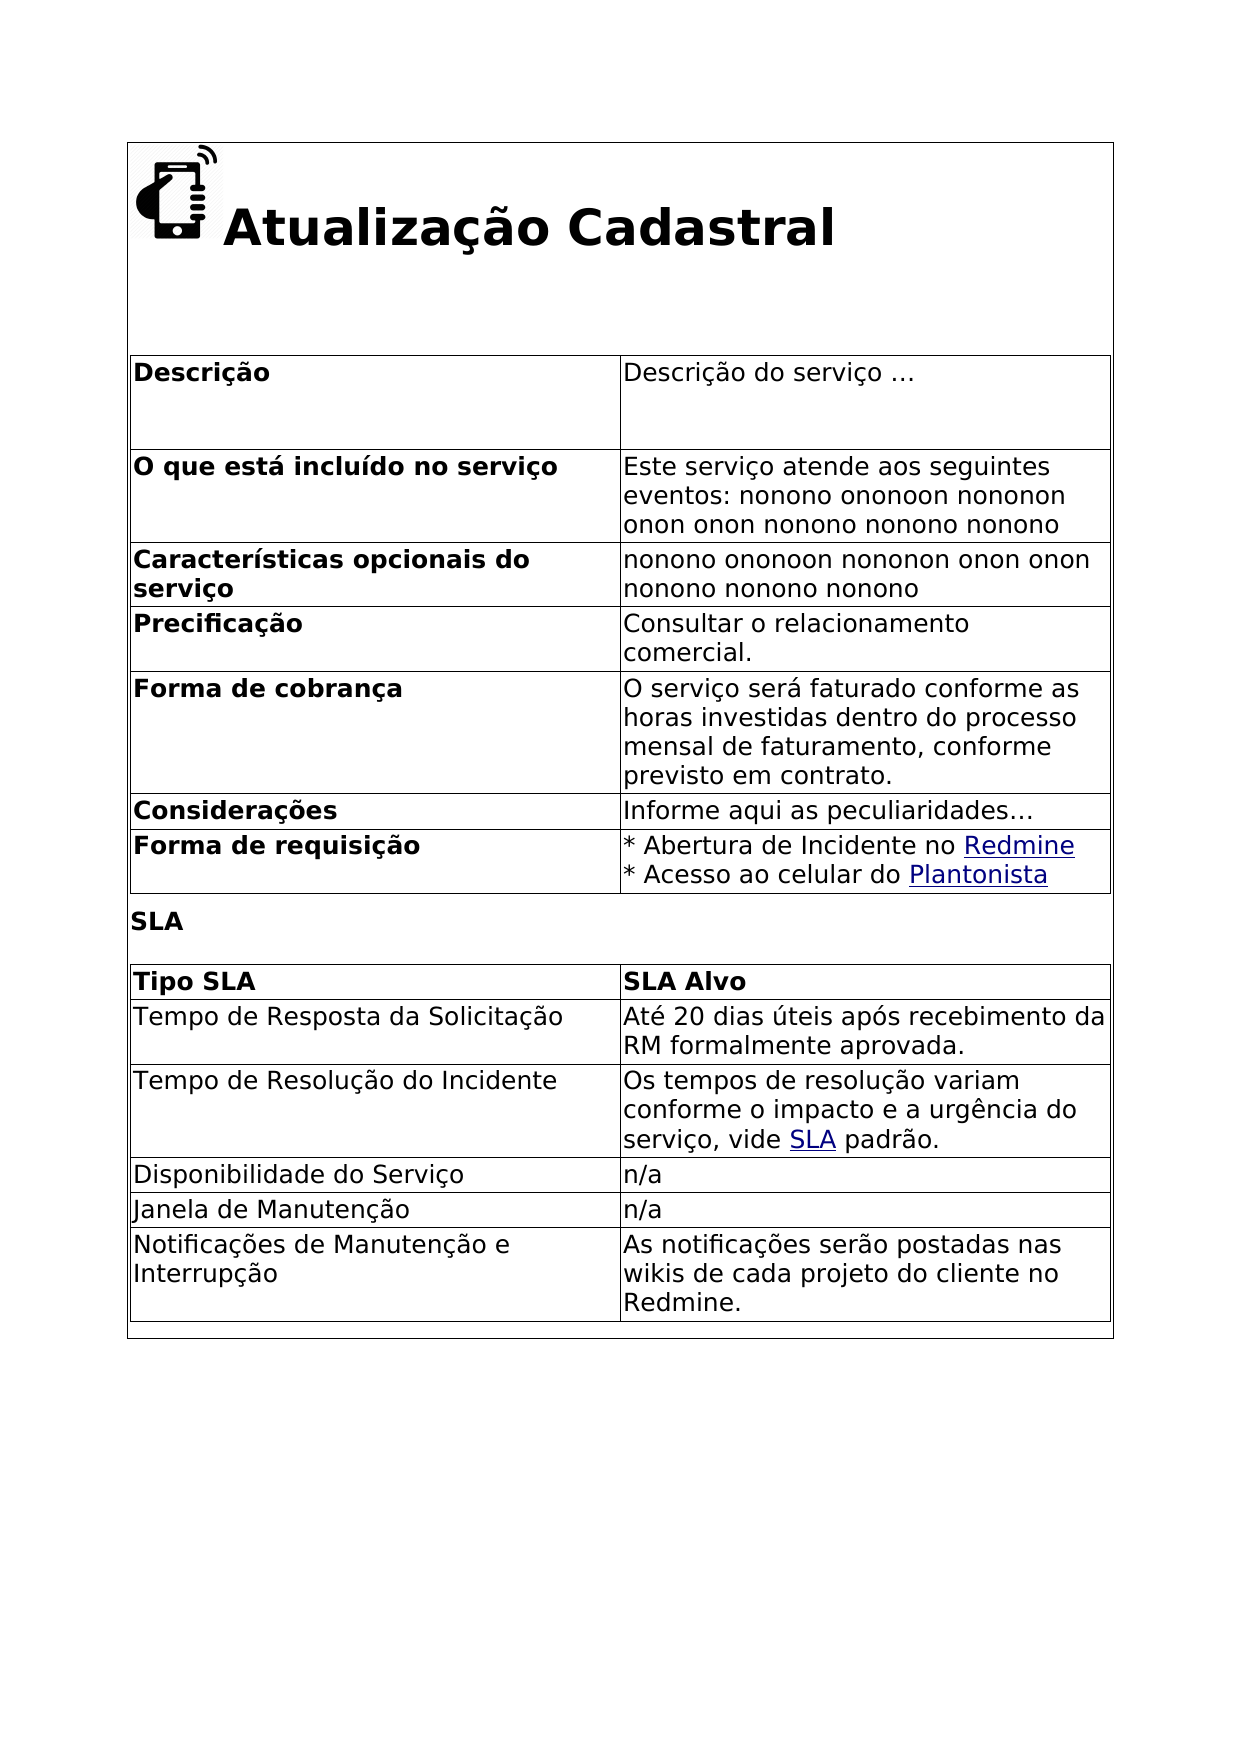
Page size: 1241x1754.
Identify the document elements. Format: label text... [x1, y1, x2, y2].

table_cell Precificação [131, 607, 620, 671]
table_cell Tempo de Resolução do Incidente [131, 1065, 620, 1157]
table_cell nonono ononoon nononon onon onon nonono nonono nonono [621, 543, 1110, 606]
table_header Tipo SLA [131, 965, 620, 999]
table_cell * Abertura de Incidente no Redmine * Acesso ao celular do Plantonista [621, 830, 1110, 893]
table_cell O que está incluído no serviço [131, 450, 620, 542]
table_cell Os tempos de resolução variam conforme o impacto e a urgência do serviço, vide SLA padrão. [621, 1065, 1110, 1157]
table_header Descrição do serviço … [621, 356, 1110, 449]
table_cell n/a [621, 1158, 1110, 1192]
table_cell Forma de requisição [131, 830, 620, 893]
table_header Descrição [131, 356, 620, 449]
table_cell n/a [621, 1193, 1110, 1227]
table_cell Disponibilidade do Serviço [131, 1158, 620, 1192]
picture [129, 144, 224, 239]
table_header Atualização Cadastral SLA [128, 143, 1113, 1338]
table_cell O serviço será faturado conforme as horas investidas dentro do processo mensal de faturamento, conforme previsto em contrato. [621, 672, 1110, 793]
table_cell As notificações serão postadas nas wikis de cada projeto do cliente no Redmine. [621, 1228, 1110, 1321]
table_cell Consultar o relacionamento comercial. [621, 607, 1110, 671]
table_header SLA Alvo [621, 965, 1110, 999]
table_cell Informe aqui as peculiaridades… [621, 794, 1110, 828]
table_cell Tempo de Resposta da Solicitação [131, 1000, 620, 1063]
table_cell Notificações de Manutenção e Interrupção [131, 1228, 620, 1321]
table_cell Forma de cobrança [131, 672, 620, 793]
table_cell Janela de Manutenção [131, 1193, 620, 1227]
table_cell Considerações [131, 794, 620, 828]
table_cell Características opcionais do serviço [131, 543, 620, 606]
table_cell Este serviço atende aos seguintes eventos: nonono ononoon nononon onon onon nonono nonono nonono [621, 450, 1110, 542]
table_cell Até 20 dias úteis após recebimento da RM formalmente aprovada. [621, 1000, 1110, 1063]
